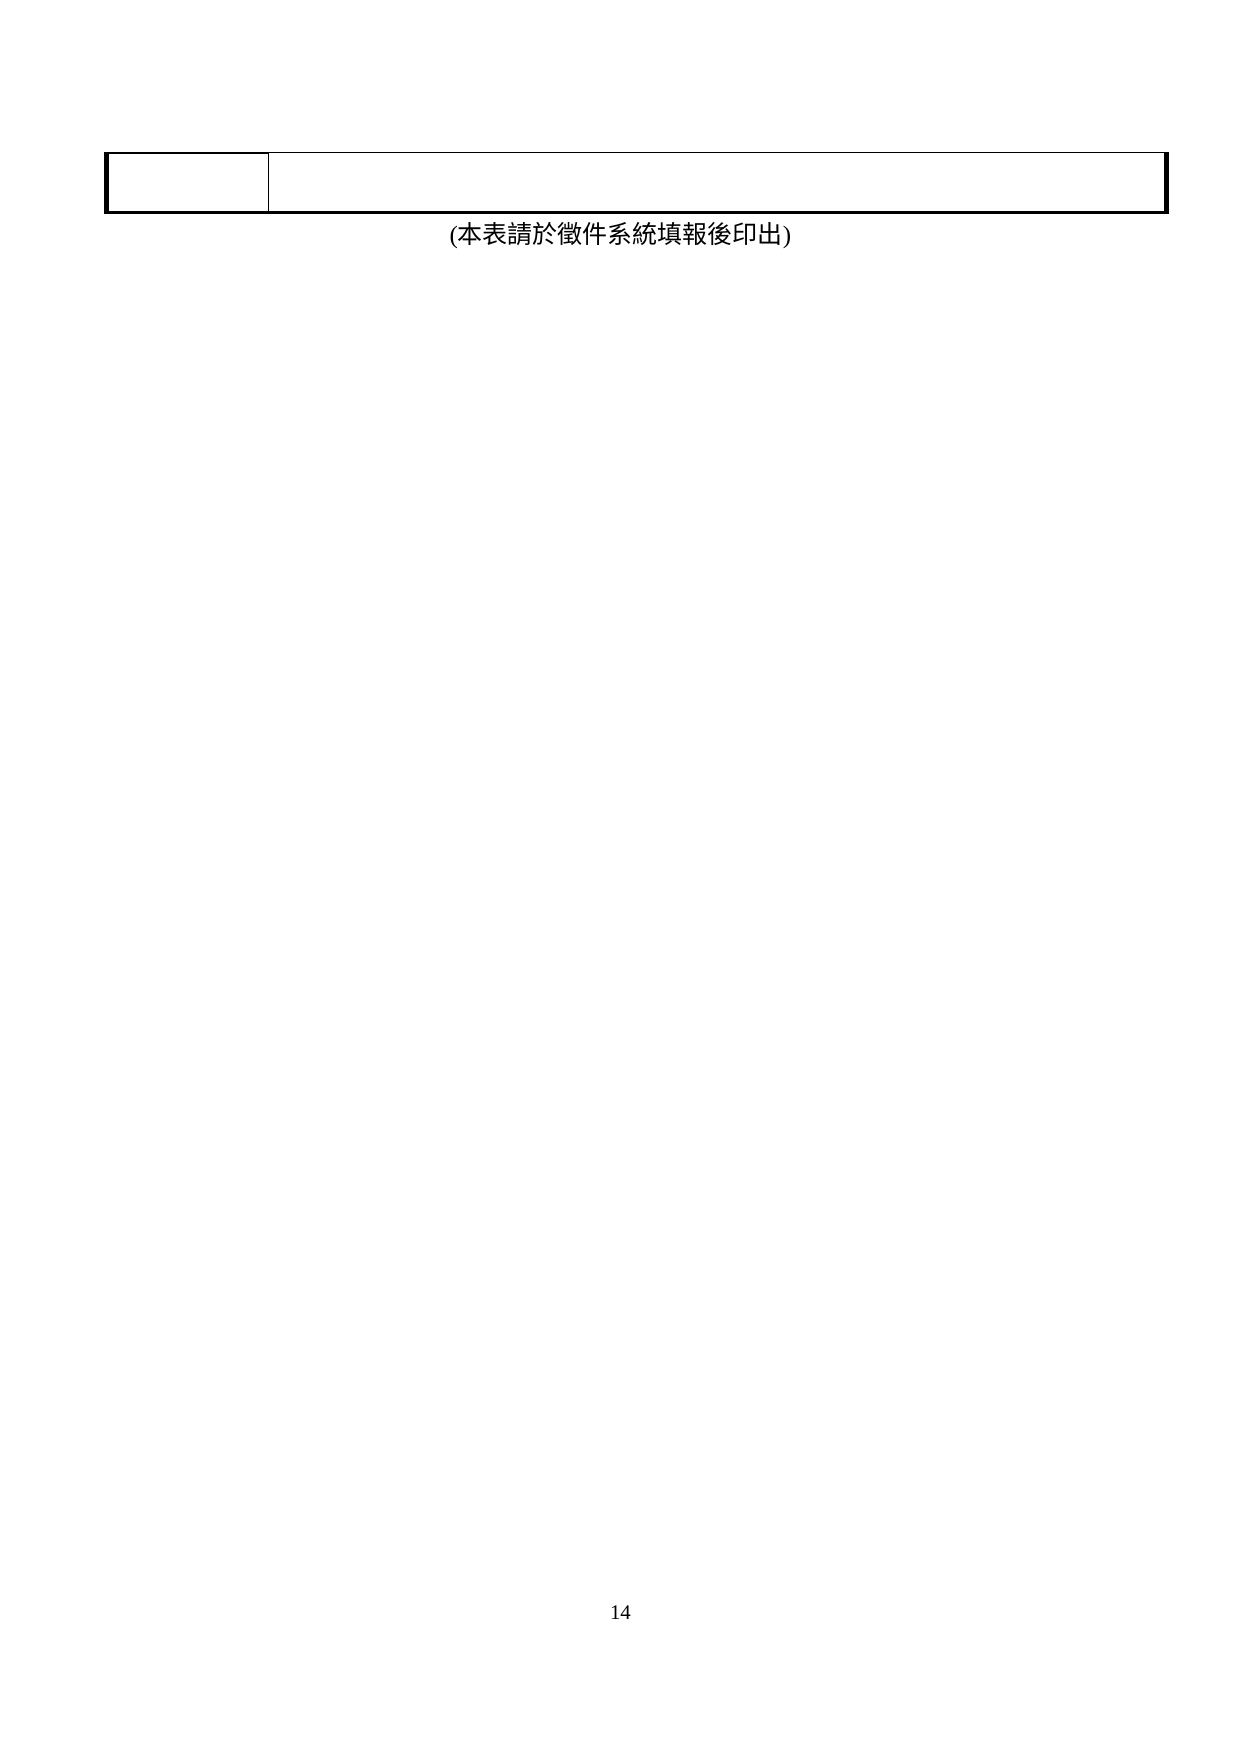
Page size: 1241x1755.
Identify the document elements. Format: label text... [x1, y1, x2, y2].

text (本表請於徵件系統填報後印出) [106, 214, 1134, 251]
table_cell [269, 153, 1164, 211]
table_cell [109, 154, 268, 211]
